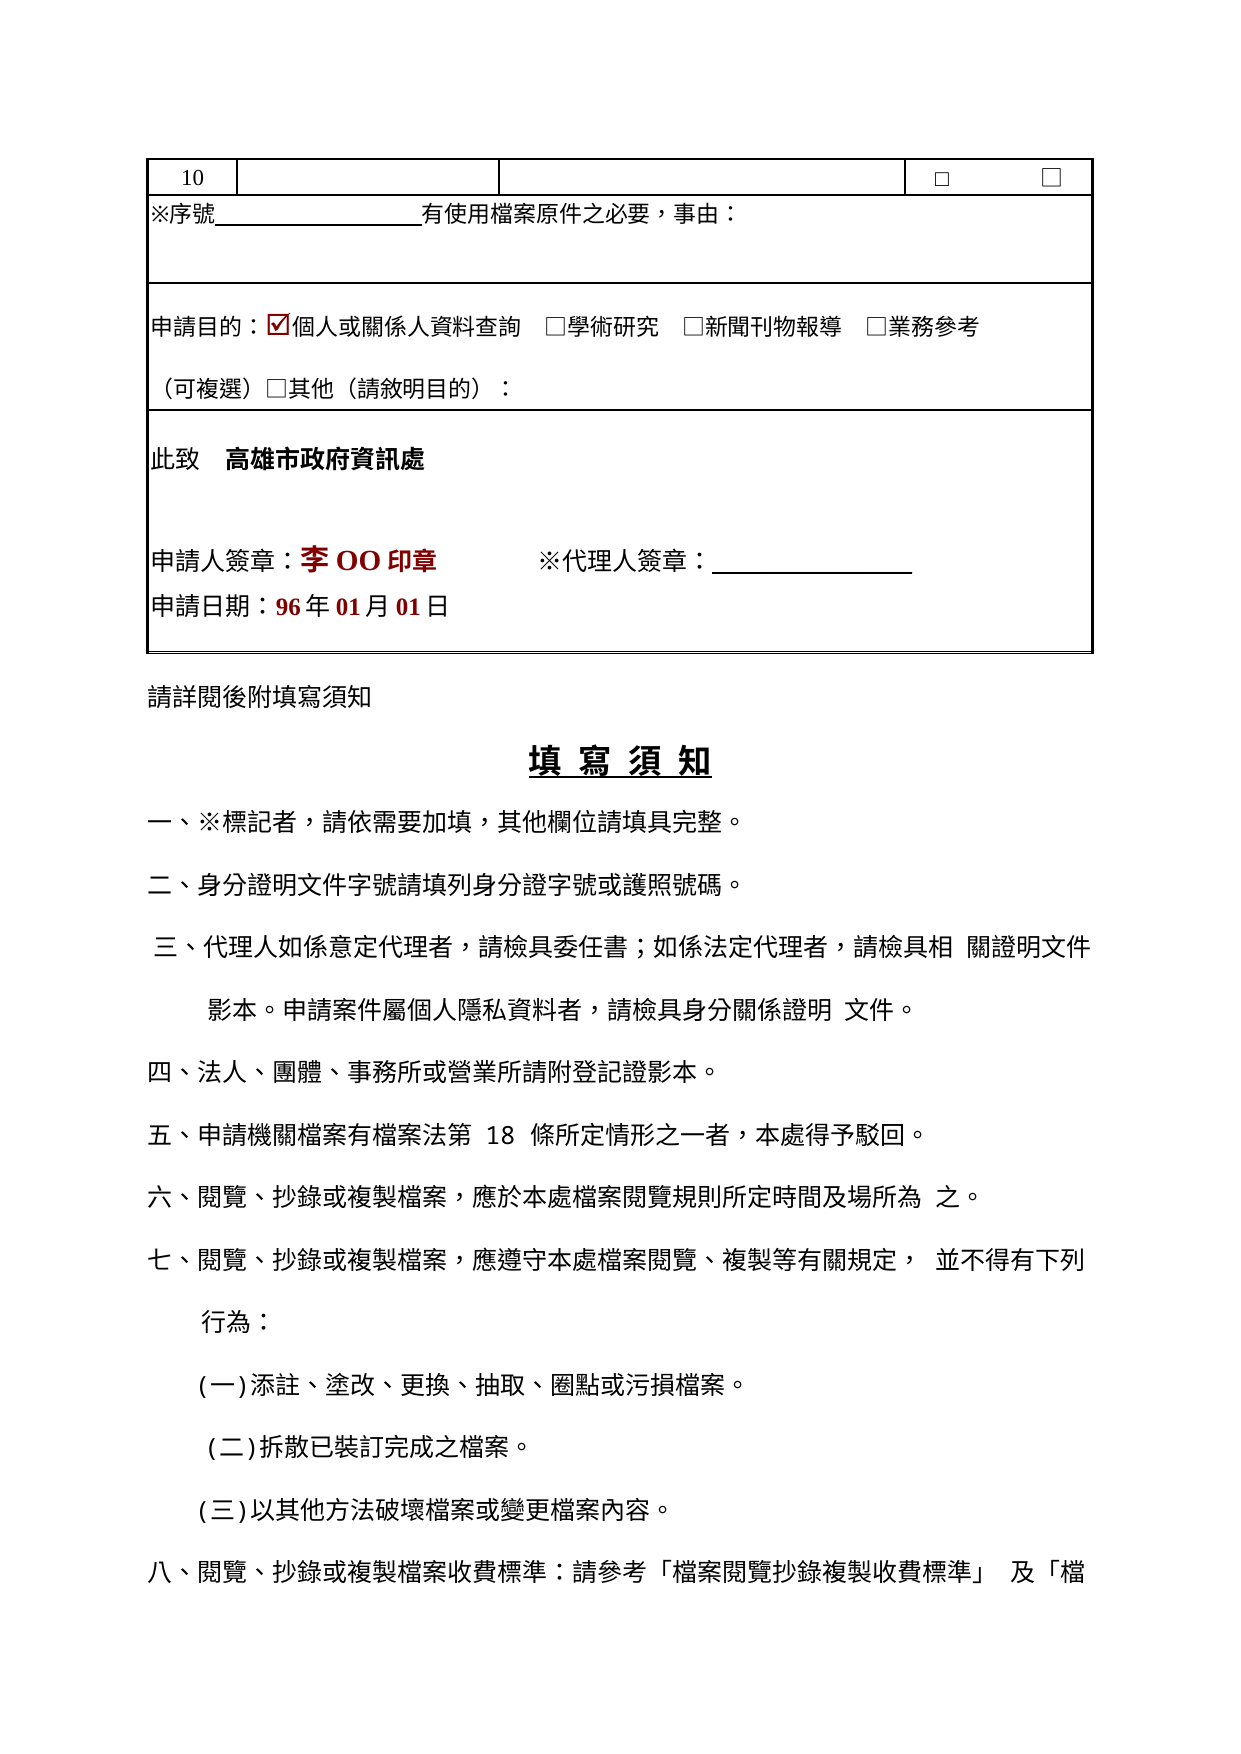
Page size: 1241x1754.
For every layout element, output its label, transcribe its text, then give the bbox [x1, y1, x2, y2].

text (二)拆散已裝訂完成之檔案。 [148, 1404, 1092, 1467]
table_cell [500, 160, 904, 193]
table_cell □ □ [906, 160, 1091, 193]
table_cell 申請目的：個人或關係人資料查詢 □學術研究 □新聞刊物報導 □業務參考 （可複選）□其他（請敘明目的）： [149, 284, 1091, 409]
text (一)添註、塗改、更換、抽取、圈點或污損檔案。 [148, 1342, 1092, 1404]
text 三、代理人如係意定代理者，請檢具委任書；如係法定代理者，請檢具相 關證明文件影本。申請案件屬個人隱私資料者，請檢具身分關係證明 文件。 [154, 904, 1092, 1029]
text (三)以其他方法破壞檔案或變更檔案內容。 [148, 1467, 1092, 1529]
text 一、※標記者，請依需要加填，其他欄位請填具完整。 [148, 779, 1092, 842]
text 七、閱覽、抄錄或複製檔案，應遵守本處檔案閱覽、複製等有關規定， 並不得有下列行為： [148, 1217, 1092, 1342]
text 五、申請機關檔案有檔案法第 18 條所定情形之一者，本處得予駁回。 [148, 1092, 1092, 1154]
text 四、法人、團體、事務所或營業所請附登記證影本。 [148, 1029, 1092, 1092]
text 請詳閱後附填寫須知 [148, 654, 1092, 717]
text 六、閱覽、抄錄或複製檔案，應於本處檔案閱覽規則所定時間及場所為 之。 [148, 1154, 1092, 1217]
table_cell 此致 高雄市政府資訊處 申請人簽章：李OO印章 ※代理人簽章： ______＿____ 申請日期：96年01月01日 [149, 411, 1091, 651]
table_cell [238, 160, 498, 193]
text 填 寫 須 知 [148, 717, 1092, 779]
text 二、身分證明文件字號請填列身分證字號或護照號碼。 [148, 842, 1092, 904]
table_cell ※序號 有使用檔案原件之必要，事由： [149, 196, 1091, 282]
text 八、閱覽、抄錄或複製檔案收費標準：請參考「檔案閱覽抄錄複製收費標準」 及「檔 [148, 1529, 1092, 1592]
table_cell 10 [149, 160, 236, 193]
